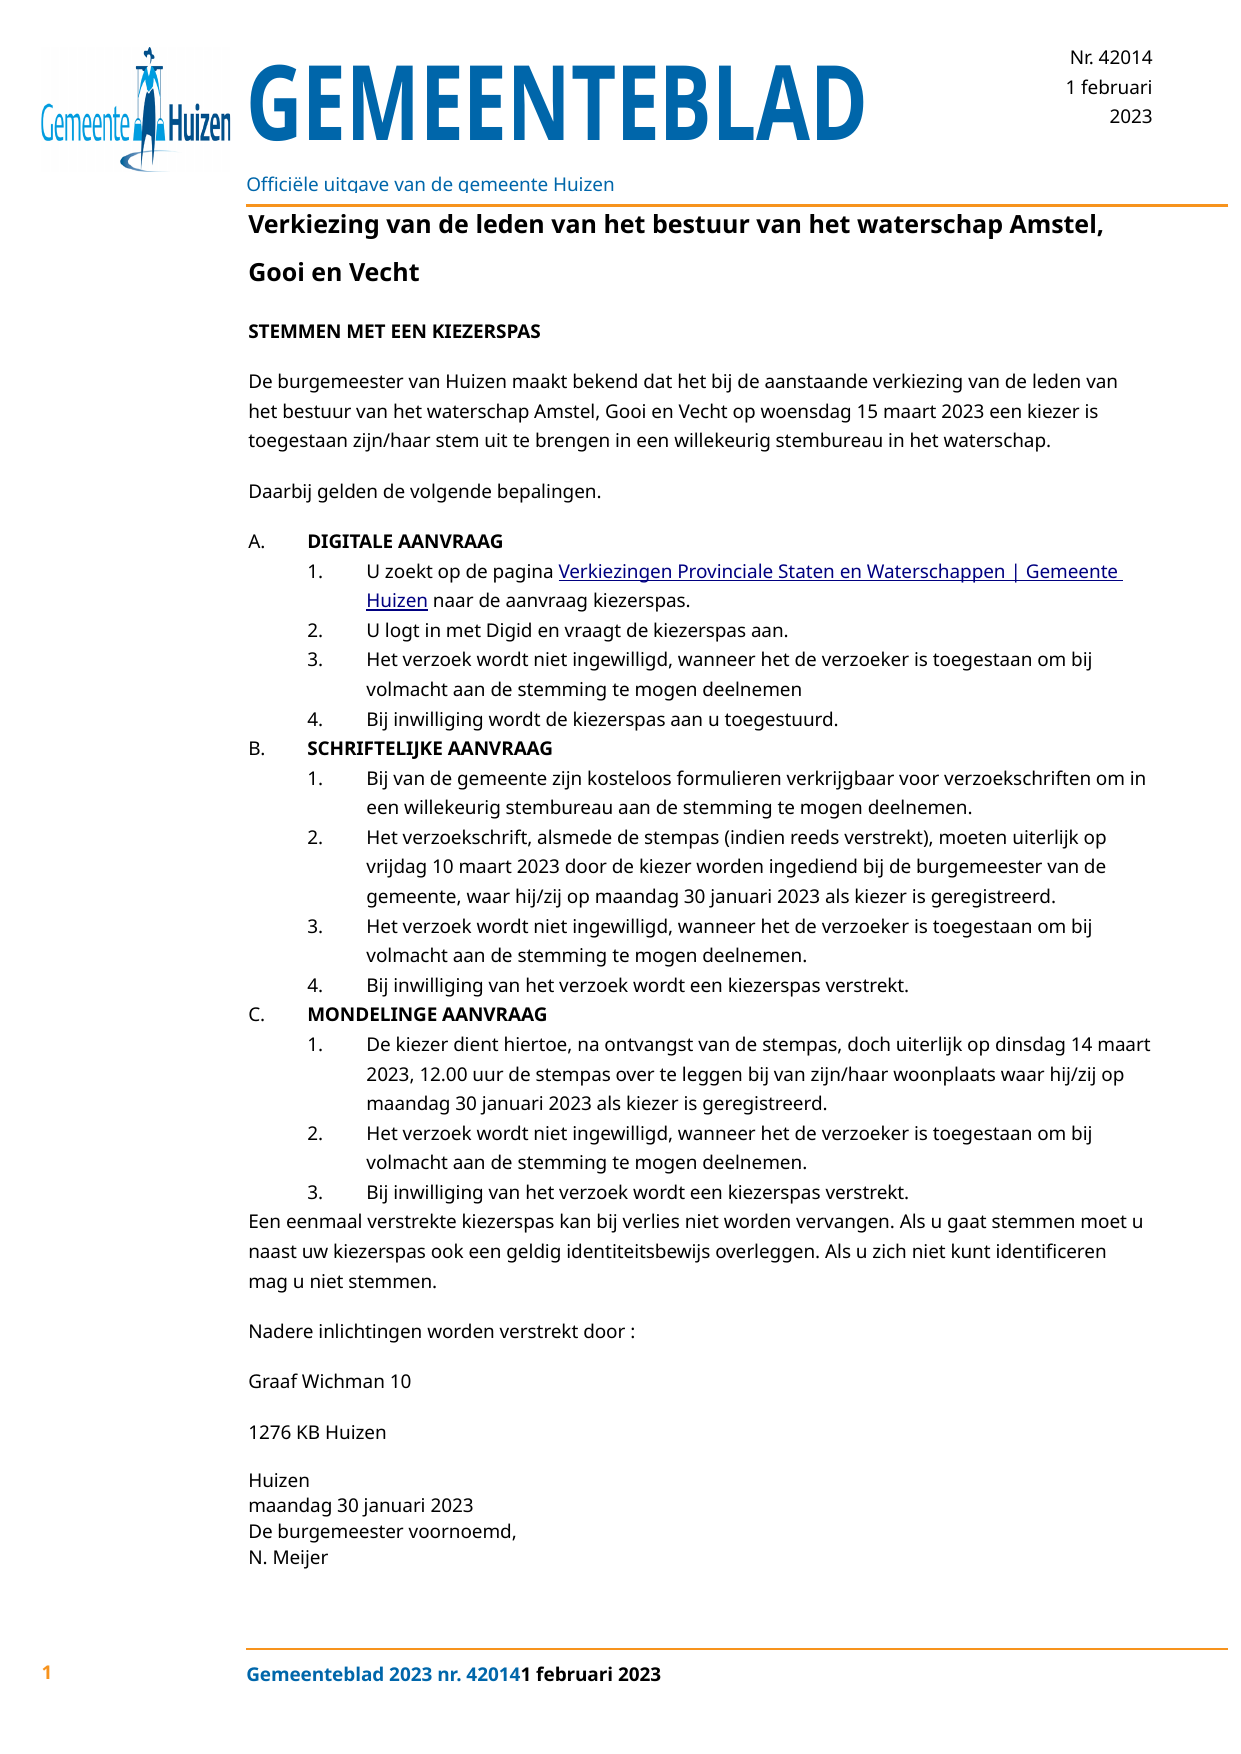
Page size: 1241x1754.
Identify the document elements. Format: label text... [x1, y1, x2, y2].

picture [41, 47, 231, 172]
text Graaf Wichman 10 [248, 1369, 1152, 1394]
text Daarbij gelden de volgende bepalingen. [248, 478, 1152, 504]
text maandag 30 januari 2023 [248, 1493, 1152, 1518]
text N. Meijer [248, 1544, 1152, 1570]
list Bij inwilliging wordt de kiezerspas aan u toegestuurd. [307, 706, 1152, 732]
list U zoekt op de pagina Verkiezingen Provinciale Staten en Waterschappen | Gemeente Huizen naar de aanvraag kiezerspas. [307, 558, 1152, 613]
text Nadere inlichtingen worden verstrekt door : [248, 1318, 1152, 1344]
list MONDELINGE AANVRAAG [248, 1002, 1152, 1027]
text Een eenmaal verstrekte kiezerspas kan bij verlies niet worden vervangen. Als u gaat stemmen moet u naast uw kiezerspas ook een geldig identiteitsbewijs overleggen. Als u zich niet kunt identificeren mag u niet stemmen. [248, 1209, 1152, 1294]
text De burgemeester van Huizen maakt bekend dat het bij de aanstaande verkiezing van de leden van het bestuur van het waterschap Amstel, Gooi en Vecht op woensdag 15 maart 2023 een kiezer is toegestaan zijn/haar stem uit te brengen in een willekeurig stembureau in het waterschap. [248, 368, 1152, 453]
list SCHRIFTELIJKE AANVRAAG [248, 735, 1152, 761]
text 1276 KB Huizen [248, 1419, 1152, 1445]
text STEMMEN MET EEN KIEZERSPAS [248, 318, 1152, 344]
list Het verzoek wordt niet ingewilligd, wanneer het de verzoeker is toegestaan om bij volmacht aan de stemming te mogen deelnemen. [307, 913, 1152, 968]
list Bij inwilliging van het verzoek wordt een kiezerspas verstrekt. [307, 972, 1152, 998]
text Verkiezing van de leden van het bestuur van het waterschap Amstel, Gooi en Vecht [248, 207, 1152, 288]
text De burgemeester voornoemd, [248, 1518, 1152, 1544]
text Huizen [248, 1467, 1152, 1493]
list Het verzoek wordt niet ingewilligd, wanneer het de verzoeker is toegestaan om bij volmacht aan de stemming te mogen deelnemen. [307, 1120, 1152, 1175]
list Bij inwilliging van het verzoek wordt een kiezerspas verstrekt. [307, 1179, 1152, 1205]
list Het verzoek wordt niet ingewilligd, wanneer het de verzoeker is toegestaan om bij volmacht aan de stemming te mogen deelnemen [307, 647, 1152, 702]
list Het verzoekschrift, alsmede de stempas (indien reeds verstrekt), moeten uiterlijk op vrijdag 10 maart 2023 door de kiezer worden ingediend bij de burgemeester van de gemeente, waar hij/zij op maandag 30 januari 2023 als kiezer is geregistreerd. [307, 824, 1152, 909]
list DIGITALE AANVRAAG [248, 528, 1152, 554]
list Bij van de gemeente zijn kosteloos formulieren verkrijgbaar voor verzoekschriften om in een willekeurig stembureau aan de stemming te mogen deelnemen. [307, 765, 1152, 820]
list De kiezer dient hiertoe, na ontvangst van de stempas, doch uiterlijk op dinsdag 14 maart 2023, 12.00 uur de stempas over te leggen bij van zijn/haar woonplaats waar hij/zij op maandag 30 januari 2023 als kiezer is geregistreerd. [307, 1031, 1152, 1116]
list U logt in met Digid en vraagt de kiezerspas aan. [307, 617, 1152, 643]
